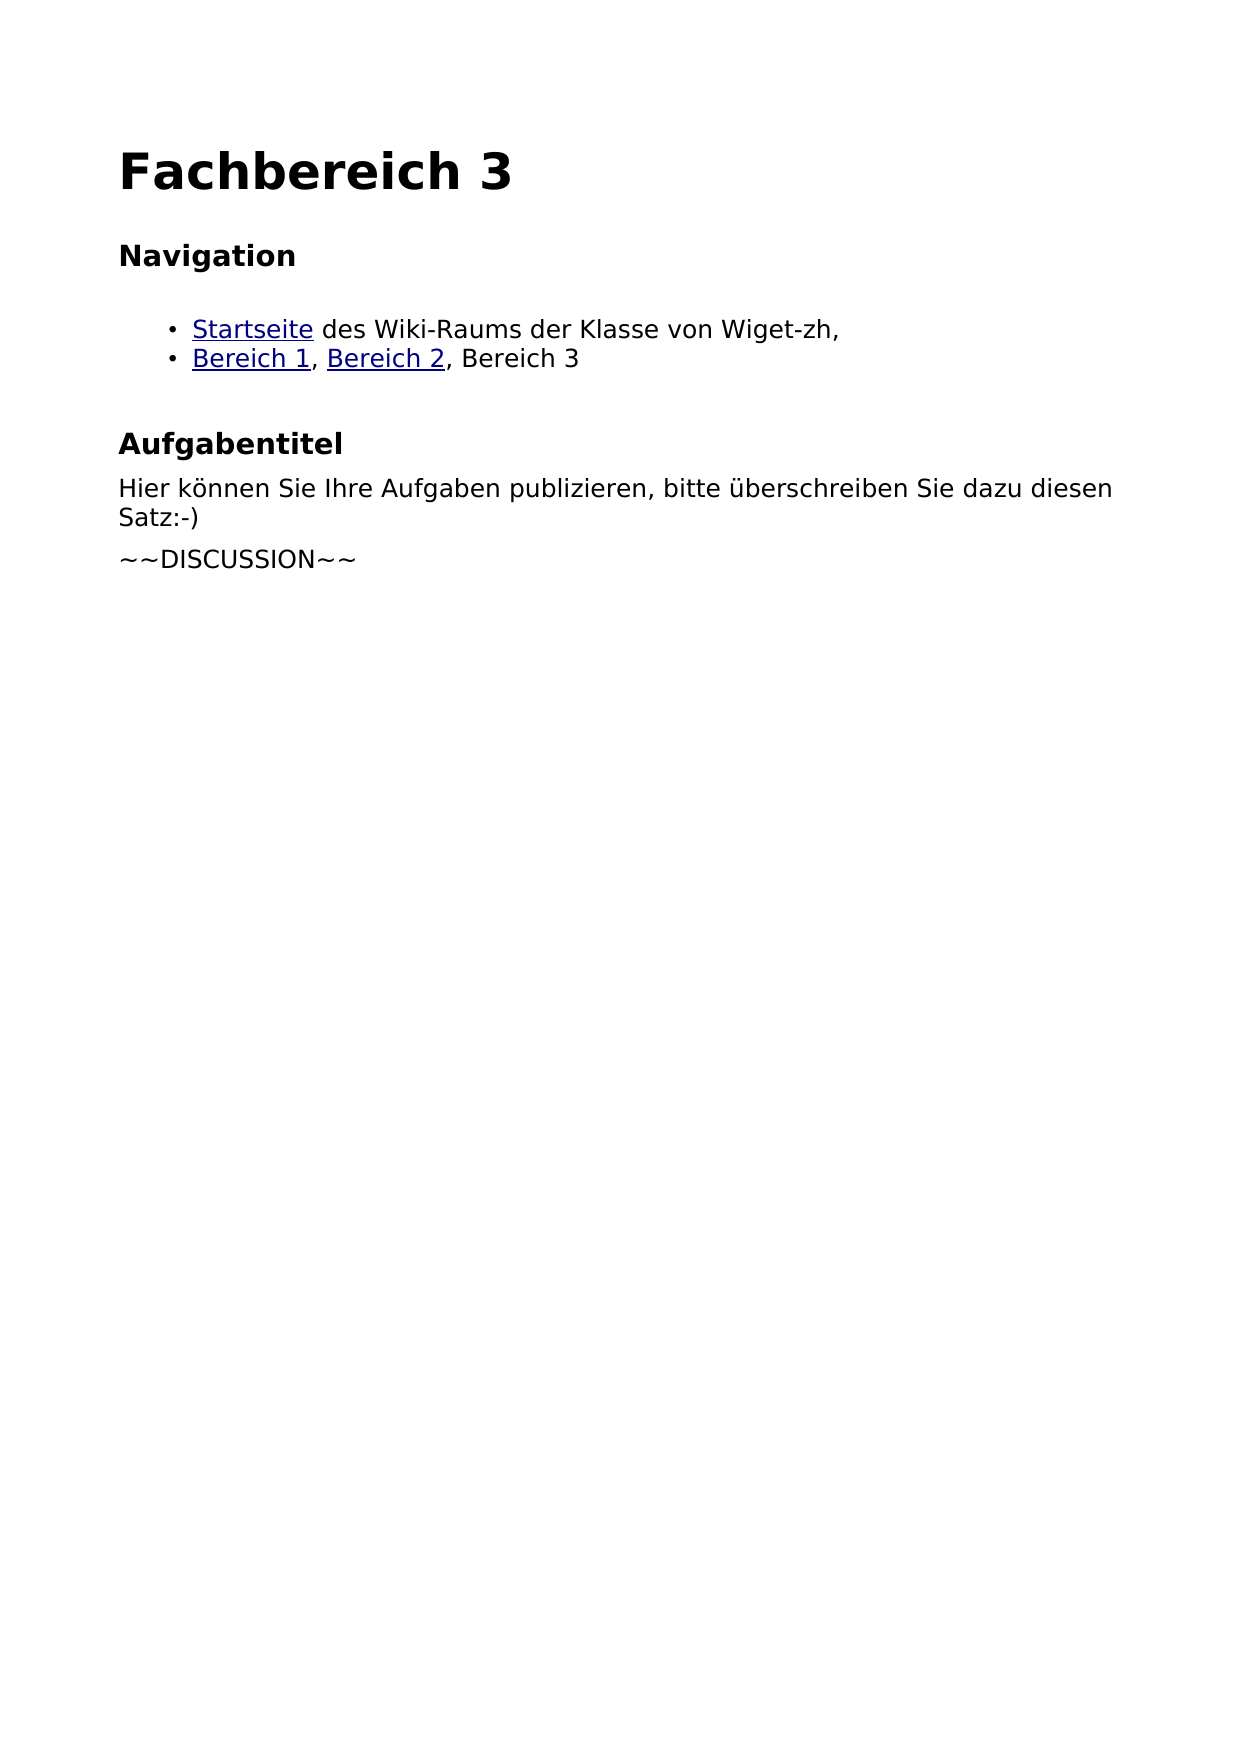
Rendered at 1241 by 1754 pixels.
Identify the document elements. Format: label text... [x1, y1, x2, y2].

subtitle Fachbereich 3 [118, 143, 1122, 201]
text ~~DISCUSSION~~ [118, 545, 1122, 574]
list Bereich 1, Bereich 2, Bereich 3 [177, 344, 1122, 373]
subtitle Navigation [118, 239, 1122, 273]
text Hier können Sie Ihre Aufgaben publizieren, bitte überschreiben Sie dazu diesen Satz:-) [118, 474, 1122, 532]
list Startseite des Wiki-Raums der Klasse von Wiget-zh, [177, 315, 1122, 344]
subtitle Aufgabentitel [118, 428, 1122, 462]
